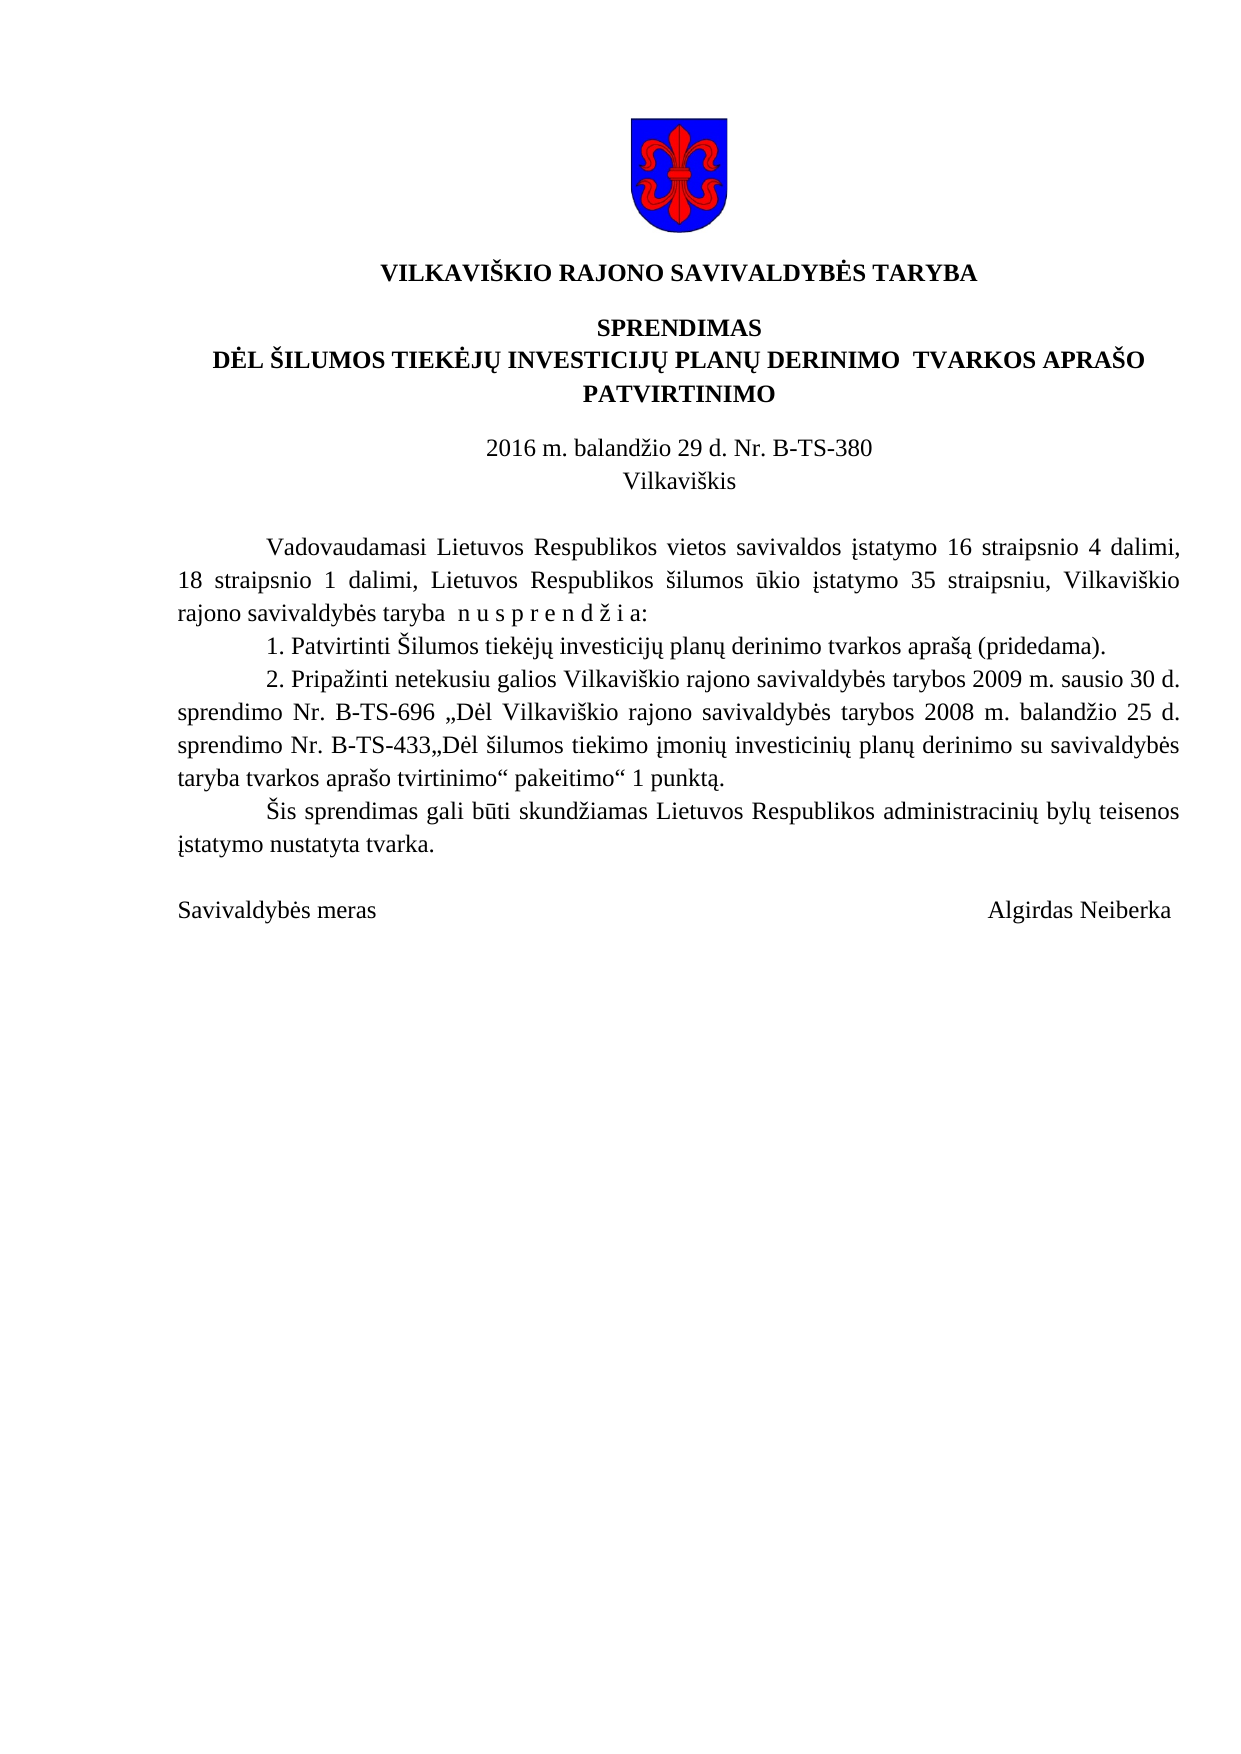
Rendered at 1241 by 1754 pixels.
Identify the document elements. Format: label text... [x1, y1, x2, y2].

text 2016 m. balandžio 29 d. Nr. B-TS-380 [177, 433, 1181, 462]
text DĖL ŠILUMOS TIEKĖJŲ INVESTICIJŲ PLANŲ DERINIMO TVARKOS APRAŠO PATVIRTINIMO [177, 346, 1181, 407]
text SPRENDIMAS [177, 313, 1181, 341]
text 2. Pripažinti netekusiu galios Vilkaviškio rajono savivaldybės tarybos 2009 m. sausio 30 d. sprendimo Nr. B-TS-696 „Dėl Vilkaviškio rajono savivaldybės tarybos 2008 m. balandžio 25 d. sprendimo Nr. B-TS-433„Dėl šilumos tiekimo įmonių investicinių planų derinimo su savivaldybės taryba tvarkos aprašo tvirtinimo“ pakeitimo“ 1 punktą. [177, 664, 1181, 792]
text Šis sprendimas gali būti skundžiamas Lietuvos Respublikos administracinių bylų teisenos įstatymo nustatyta tvarka. [177, 796, 1181, 858]
text Vadovaudamasi Lietuvos Respublikos vietos savivaldos įstatymo 16 straipsnio 4 dalimi, 18 straipsnio 1 dalimi, Lietuvos Respublikos šilumos ūkio įstatymo 35 straipsniu, Vilkaviškio rajono savivaldybės taryba n u s p r e n d ž i a: [177, 532, 1181, 627]
text VILKAVIŠKIO RAJONO SAVIVALDYBĖS TARYBA [177, 258, 1181, 287]
text Savivaldybės meras Algirdas Neiberka [177, 896, 1181, 924]
text Vilkaviškis [177, 466, 1181, 495]
text 1. Patvirtinti Šilumos tiekėjų investicijų planų derinimo tvarkos aprašą (pridedama). [177, 631, 1181, 660]
